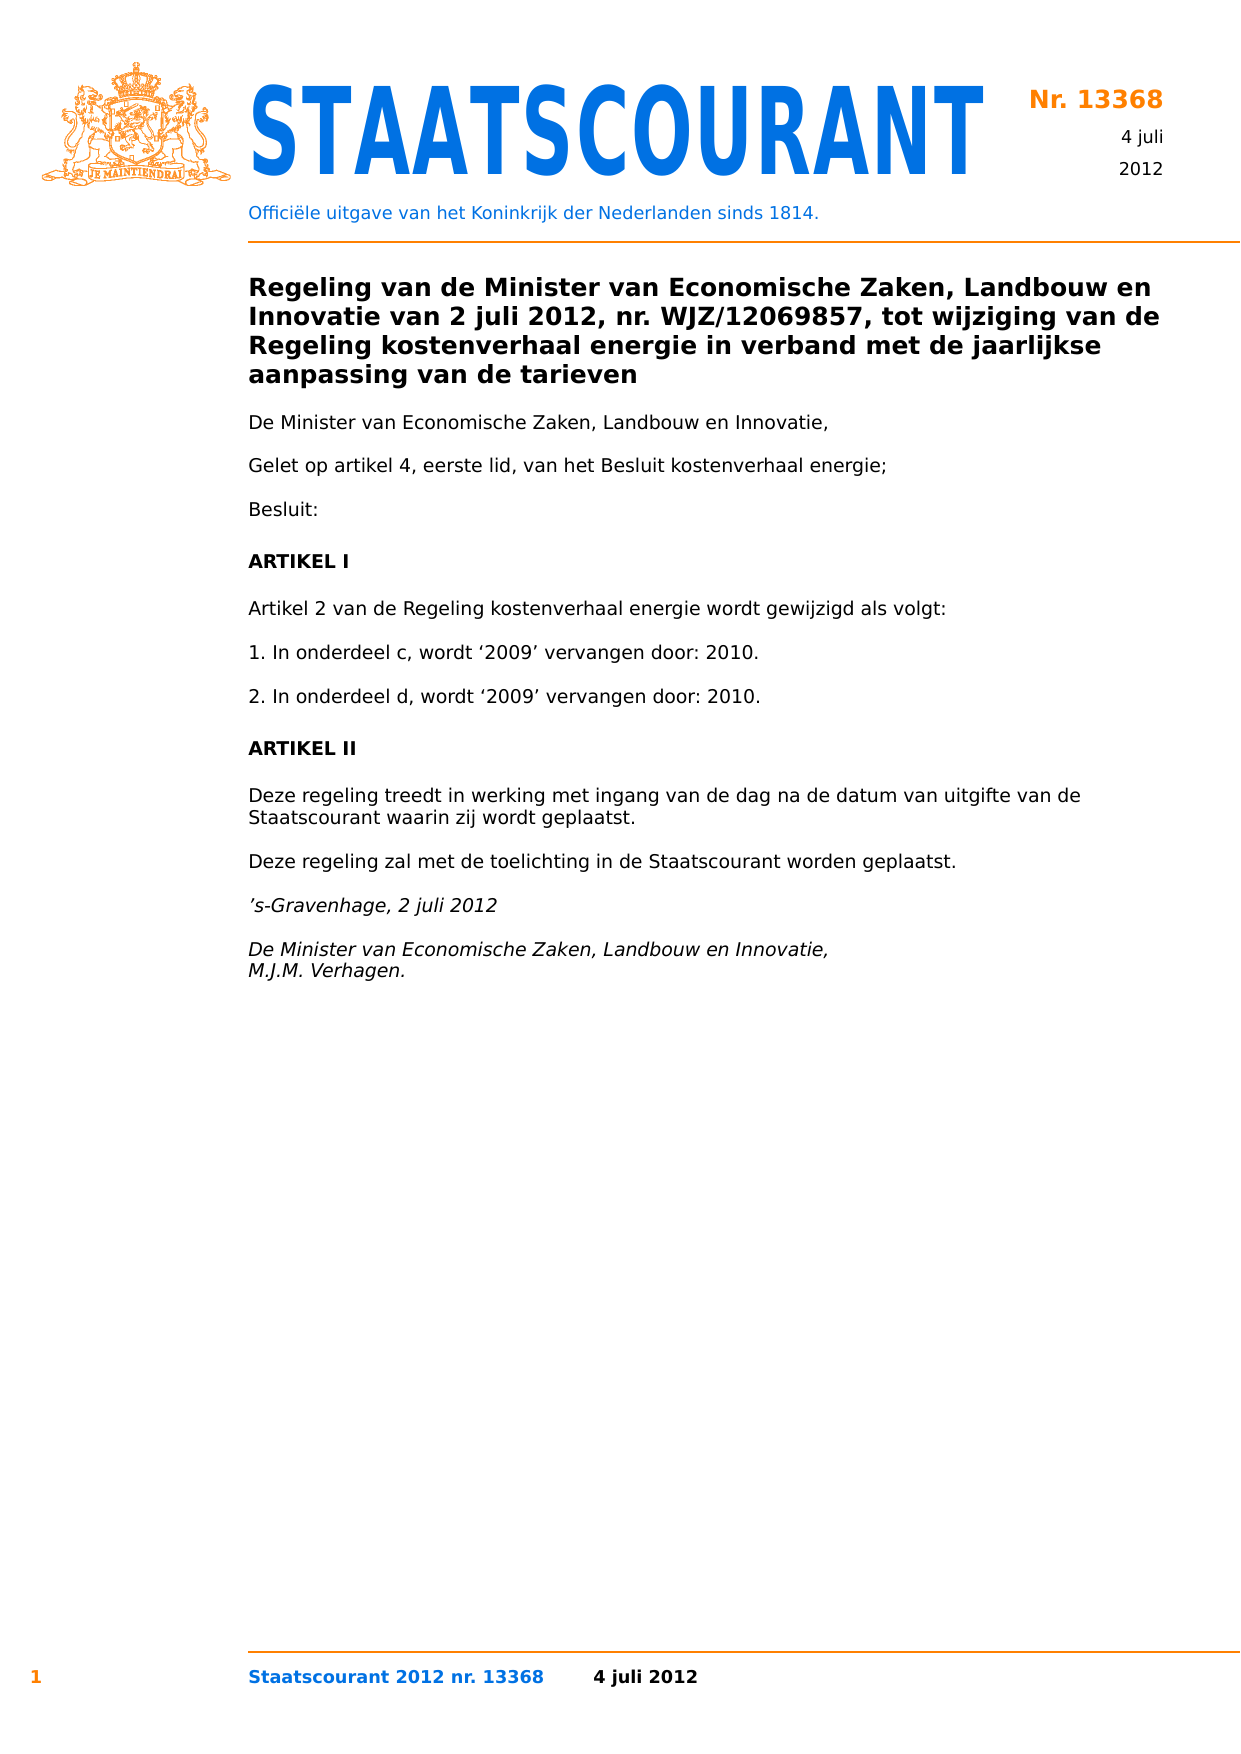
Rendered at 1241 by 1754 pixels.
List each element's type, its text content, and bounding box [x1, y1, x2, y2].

text Gelet op artikel 4, eerste lid, van het Besluit kostenverhaal energie; [248, 455, 1163, 477]
text 2. In onderdeel d, wordt ‘2009’ vervangen door: 2010. [248, 686, 1163, 708]
table_header [25, 62, 248, 241]
subtitle Regeling van de Minister van Economische Zaken, Landbouw en Innovatie van 2 juli 2012, nr. WJZ/12069857, tot wijziging van de Regeling kostenverhaal energie in verband met de jaarlijkse aanpassing van de tarieven [248, 273, 1163, 390]
subtitle ARTIKEL I [248, 551, 1163, 573]
table_header STAATSCOURANT [248, 62, 998, 203]
text Artikel 2 van de Regeling kostenverhaal energie wordt gewijzigd als volgt: [248, 598, 1163, 620]
text De Minister van Economische Zaken, Landbouw en Innovatie, [248, 412, 1163, 433]
picture [41, 62, 231, 186]
subtitle ARTIKEL II [248, 738, 1163, 760]
text De Minister van Economische Zaken, Landbouw en Innovatie, M.J.M. Verhagen. [248, 938, 1163, 982]
text Besluit: [248, 499, 1163, 521]
table_cell 4 juli [998, 121, 1240, 153]
table_cell 2012 [998, 153, 1240, 203]
text Deze regeling zal met de toelichting in de Staatscourant worden geplaatst. [248, 851, 1163, 873]
text 1. In onderdeel c, wordt ‘2009’ vervangen door: 2010. [248, 642, 1163, 664]
table_header Nr. 13368 [998, 62, 1240, 121]
text ’s-Gravenhage, 2 juli 2012 [248, 894, 1163, 917]
text Deze regeling treedt in werking met ingang van de dag na de datum van uitgifte van de Staatscourant waarin zij wordt geplaatst. [248, 785, 1163, 829]
table_cell Officiële uitgave van het Koninkrijk der Nederlanden sinds 1814. [248, 203, 1240, 241]
